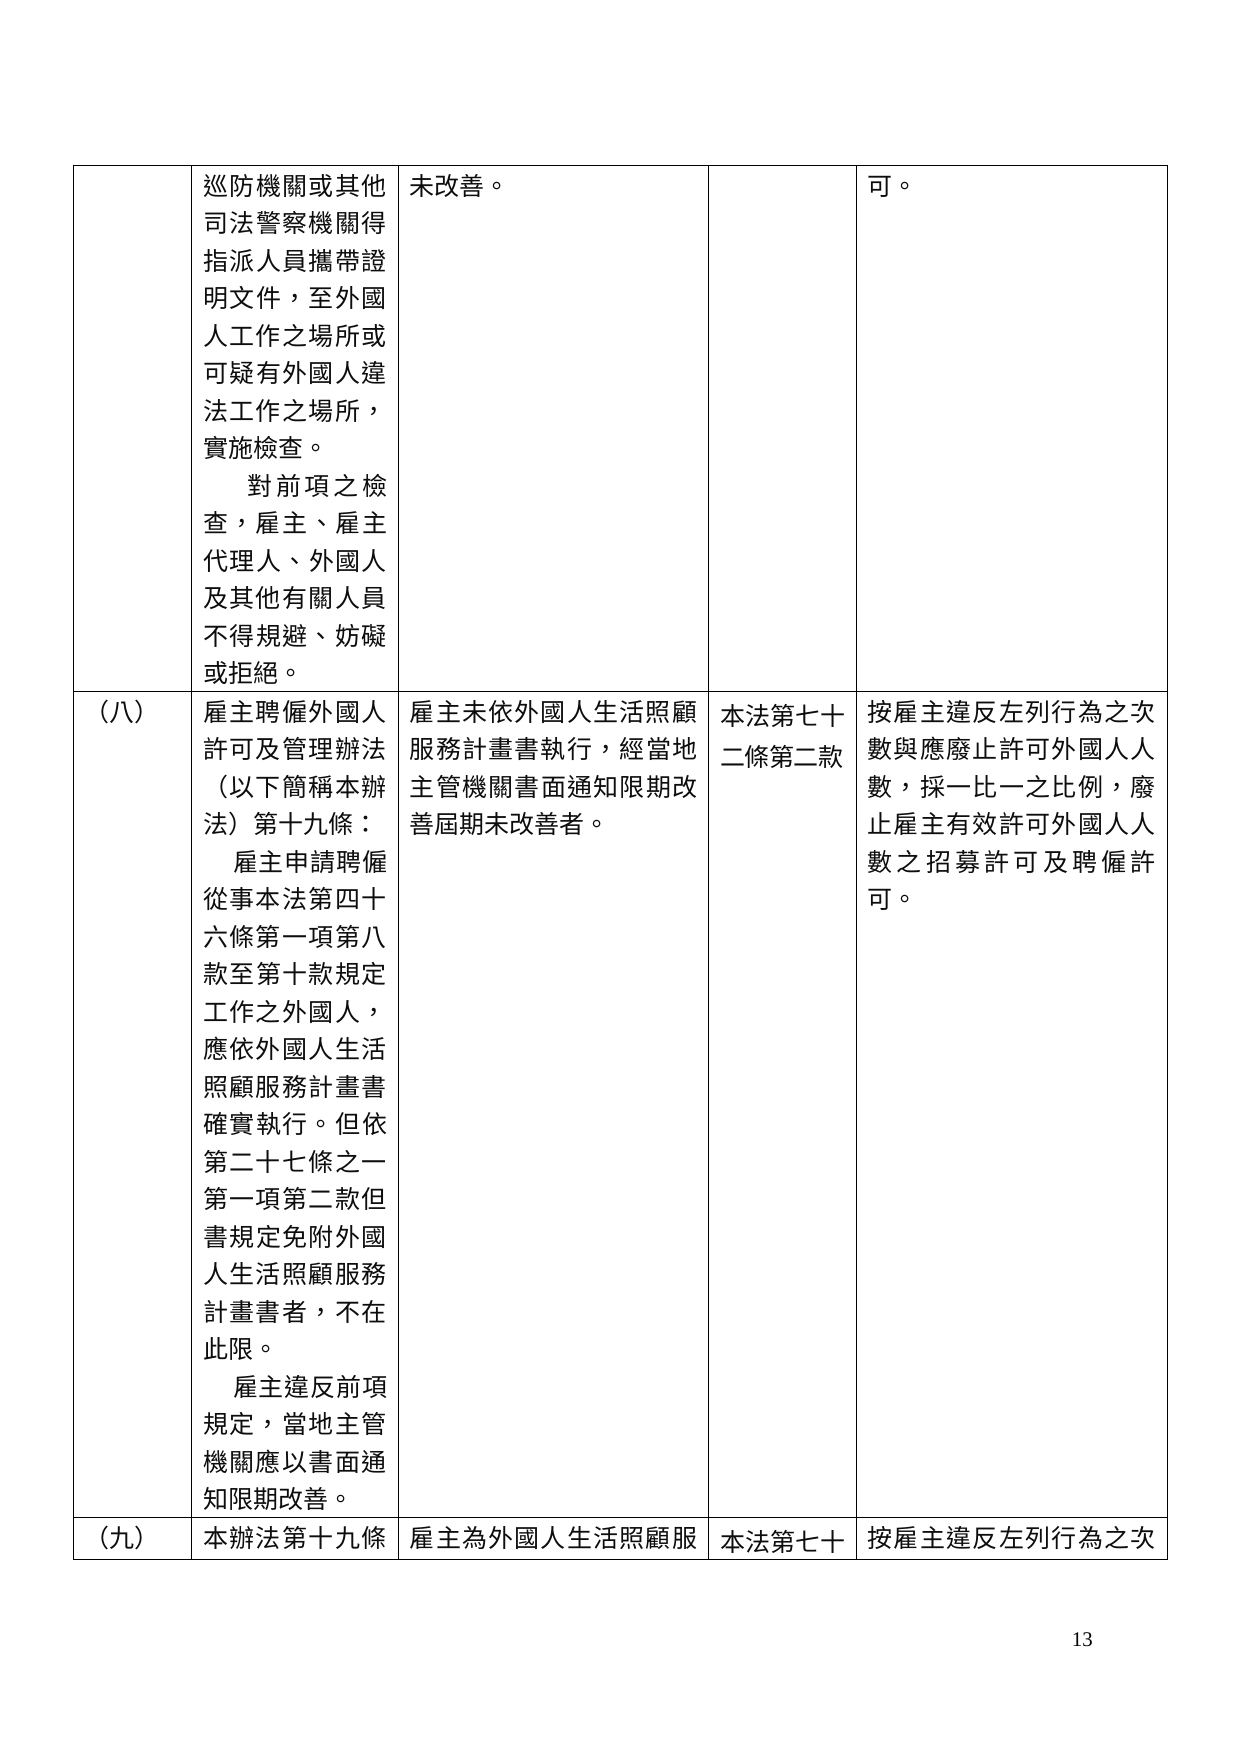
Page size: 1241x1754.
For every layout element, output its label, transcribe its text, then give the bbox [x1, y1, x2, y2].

table_cell 巡防機關或其他司法警察機關得指派人員攜帶證明文件，至外國人工作之場所或可疑有外國人違法工作之場所，實施檢查。 對前項之檢查，雇主、雇主代理人、外國人及其他有關人員不得規避、妨礙或拒絕。 [192, 166, 398, 691]
table_cell 可。 [857, 166, 1167, 691]
table_cell 未改善。 [399, 166, 708, 691]
table_cell 雇主為外國人生活照顧服 [399, 1518, 708, 1559]
table_cell 本辦法第十九條 [192, 1518, 398, 1559]
table_cell 雇主聘僱外國人許可及管理辦法（以下簡稱本辦法）第十九條： 雇主申請聘僱從事本法第四十六條第一項第八款至第十款規定工作之外國人，應依外國人生活照顧服務計畫書確實執行。但依第二十七條之一第一項第二款但書規定免附外國人生活照顧服務計畫書者，不在此限。 雇主違反前項規定，當地主管機關應以書面通知限期改善。 [192, 692, 398, 1517]
table_cell [709, 166, 856, 691]
table_cell 本法第七十 [709, 1518, 856, 1559]
table_cell 按雇主違反左列行為之次數與應廢止許可外國人人數，採一比一之比例，廢止雇主有效許可外國人人數之招募許可及聘僱許可。 [857, 692, 1167, 1517]
table_cell [74, 166, 191, 691]
table_cell （九） [74, 1518, 191, 1559]
table_cell （八） [74, 692, 191, 1517]
table_cell 本法第七十二條第二款 [709, 692, 856, 1517]
table_cell 雇主未依外國人生活照顧服務計畫書執行，經當地主管機關書面通知限期改善屆期未改善者。 [399, 692, 708, 1517]
table_cell 按雇主違反左列行為之次 [857, 1518, 1167, 1559]
